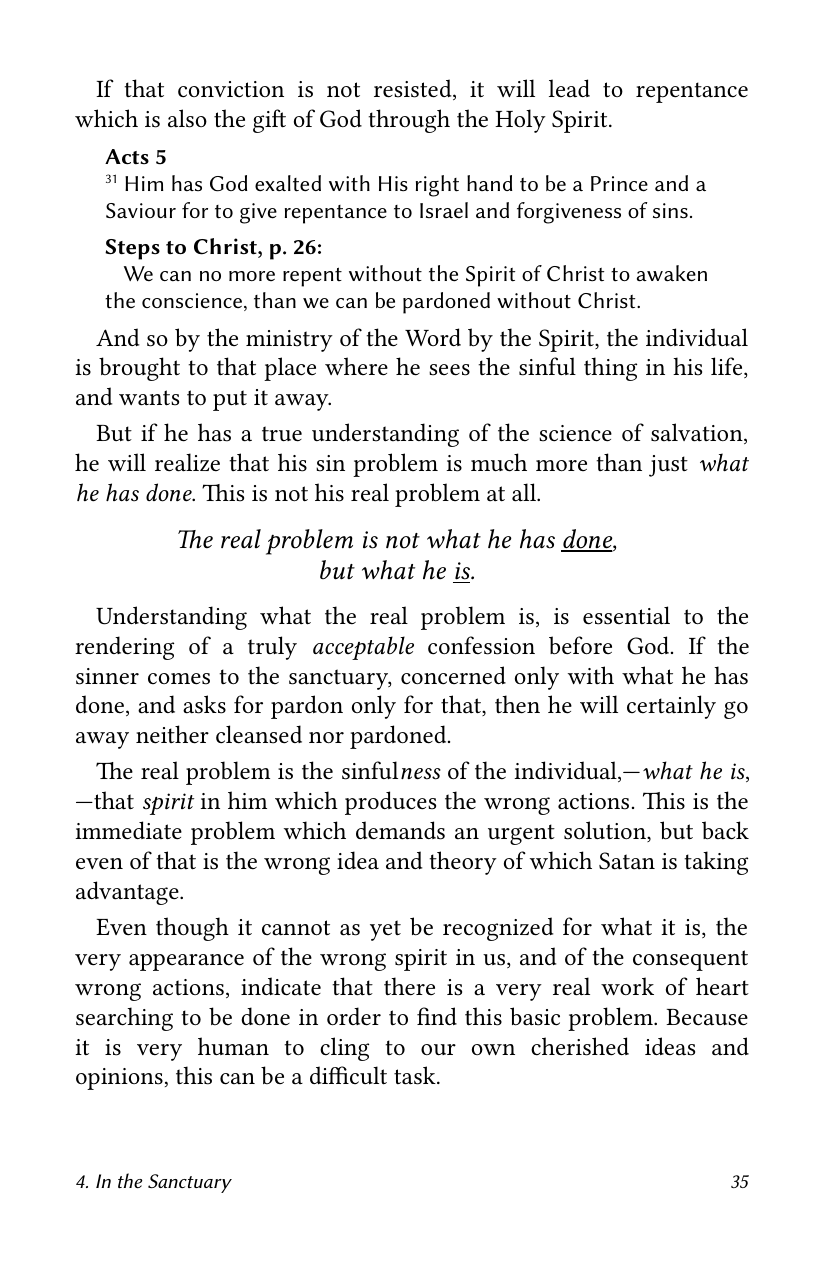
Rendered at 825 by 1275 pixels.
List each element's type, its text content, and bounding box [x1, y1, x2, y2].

text 31 Him has God exalted with His right hand to be a Prince and a Saviour for to give repentance to Israel and forgiveness of sins. [105, 171, 720, 224]
text Understanding what the real problem is, is essential to the rendering of a truly acceptable confession before God. If the sinner comes to the sanctuary, concerned only with what he has done, and asks for pardon only for that, then he will certainly go away neither cleansed nor pardoned. [75, 602, 750, 750]
text Even though it cannot as yet be recognized for what it is, the very appearance of the wrong spirit in us, and of the consequent wrong actions, indicate that there is a very real work of heart searching to be done in order to find this basic problem. Because it is very human to cling to our own cherished ideas and opinions, this can be a difficult task. [75, 913, 750, 1091]
text Steps to Christ, p. 26: [105, 234, 750, 260]
text And so by the ministry of the Word by the Spirit, the individual is brought to that place where he sees the sinful thing in his life, and wants to put it away. [75, 323, 750, 412]
text The real problem is the sinfulness of the individual,—what he is,—that spirit in him which produces the wrong actions. This is the immediate problem which demands an urgent solution, but back even of that is the wrong idea and theory of which Satan is taking advantage. [75, 757, 750, 906]
text If that conviction is not resisted, it will lead to repentance which is also the gift of God through the Holy Spirit. [75, 75, 750, 133]
text The real problem is not what he has done, [45, 524, 750, 555]
text But if he has a true understanding of the science of salvation, he will realize that his sin problem is much more than just what he has done. This is not his real problem at all. [75, 419, 750, 508]
text We can no more repent without the Spirit of Christ to awaken the conscience, than we can be pardoned without Christ. [105, 261, 720, 314]
text but what he is. [45, 555, 750, 586]
text Acts 5 [105, 144, 750, 170]
